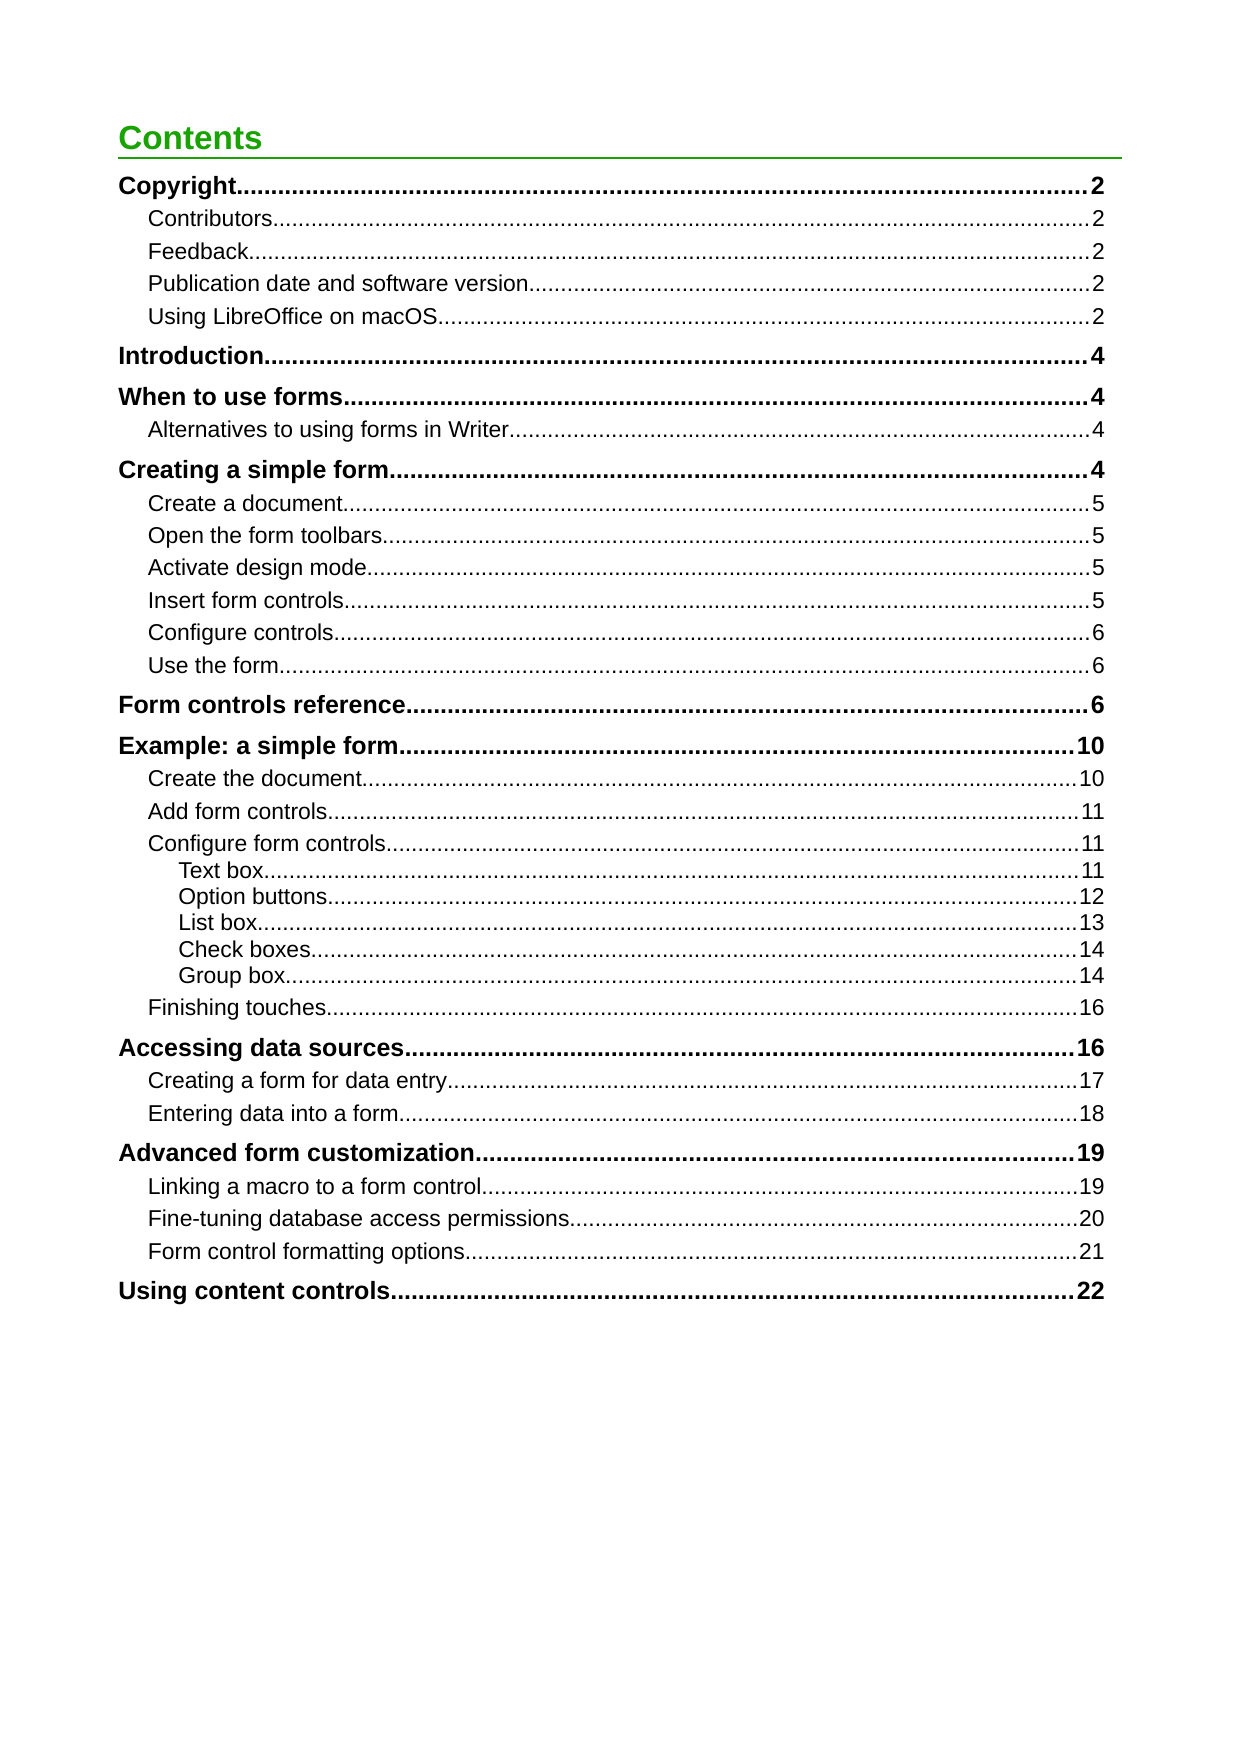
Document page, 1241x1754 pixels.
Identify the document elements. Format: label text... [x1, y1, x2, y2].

text Group box 14 [178, 962, 1122, 988]
text Form controls reference 6 [118, 690, 1122, 719]
text When to use forms 4 [118, 382, 1122, 410]
text Activate design mode 5 [148, 554, 1122, 581]
text Insert form controls 5 [148, 587, 1122, 613]
text Check boxes 14 [178, 936, 1122, 962]
text Copyright 2 [118, 171, 1122, 199]
text Create the document 10 [148, 765, 1122, 792]
text Entering data into a form 18 [148, 1100, 1122, 1126]
text Example: a simple form 10 [118, 731, 1122, 759]
text Contributors 2 [148, 205, 1122, 232]
text Option buttons 12 [178, 883, 1122, 909]
text Use the form 6 [148, 652, 1122, 678]
text Publication date and software version 2 [148, 270, 1122, 297]
text Finishing touches 16 [148, 994, 1122, 1021]
text Configure controls 6 [148, 619, 1122, 646]
text Text box 11 [178, 857, 1122, 883]
text Linking a macro to a form control 19 [148, 1173, 1122, 1199]
text Open the form toolbars 5 [148, 522, 1122, 548]
text Creating a form for data entry 17 [148, 1067, 1122, 1094]
text Using content controls 22 [118, 1276, 1122, 1305]
text Alternatives to using forms in Writer 4 [148, 416, 1122, 443]
text Feedback 2 [148, 238, 1122, 264]
text Fine-tuning database access permissions 20 [148, 1205, 1122, 1232]
text Creating a simple form 4 [118, 455, 1122, 483]
text Create a document 5 [148, 489, 1122, 516]
text Accessing data sources 16 [118, 1033, 1122, 1061]
text Introduction 4 [118, 341, 1122, 370]
text Advanced form customization 19 [118, 1138, 1122, 1167]
text Add form controls 11 [148, 798, 1122, 824]
text Form control formatting options 21 [148, 1238, 1122, 1264]
subtitle Contents [118, 118, 1122, 157]
text Configure form controls 11 [148, 830, 1122, 857]
text List box 13 [178, 909, 1122, 936]
text Using LibreOffice on macOS 2 [148, 303, 1122, 329]
